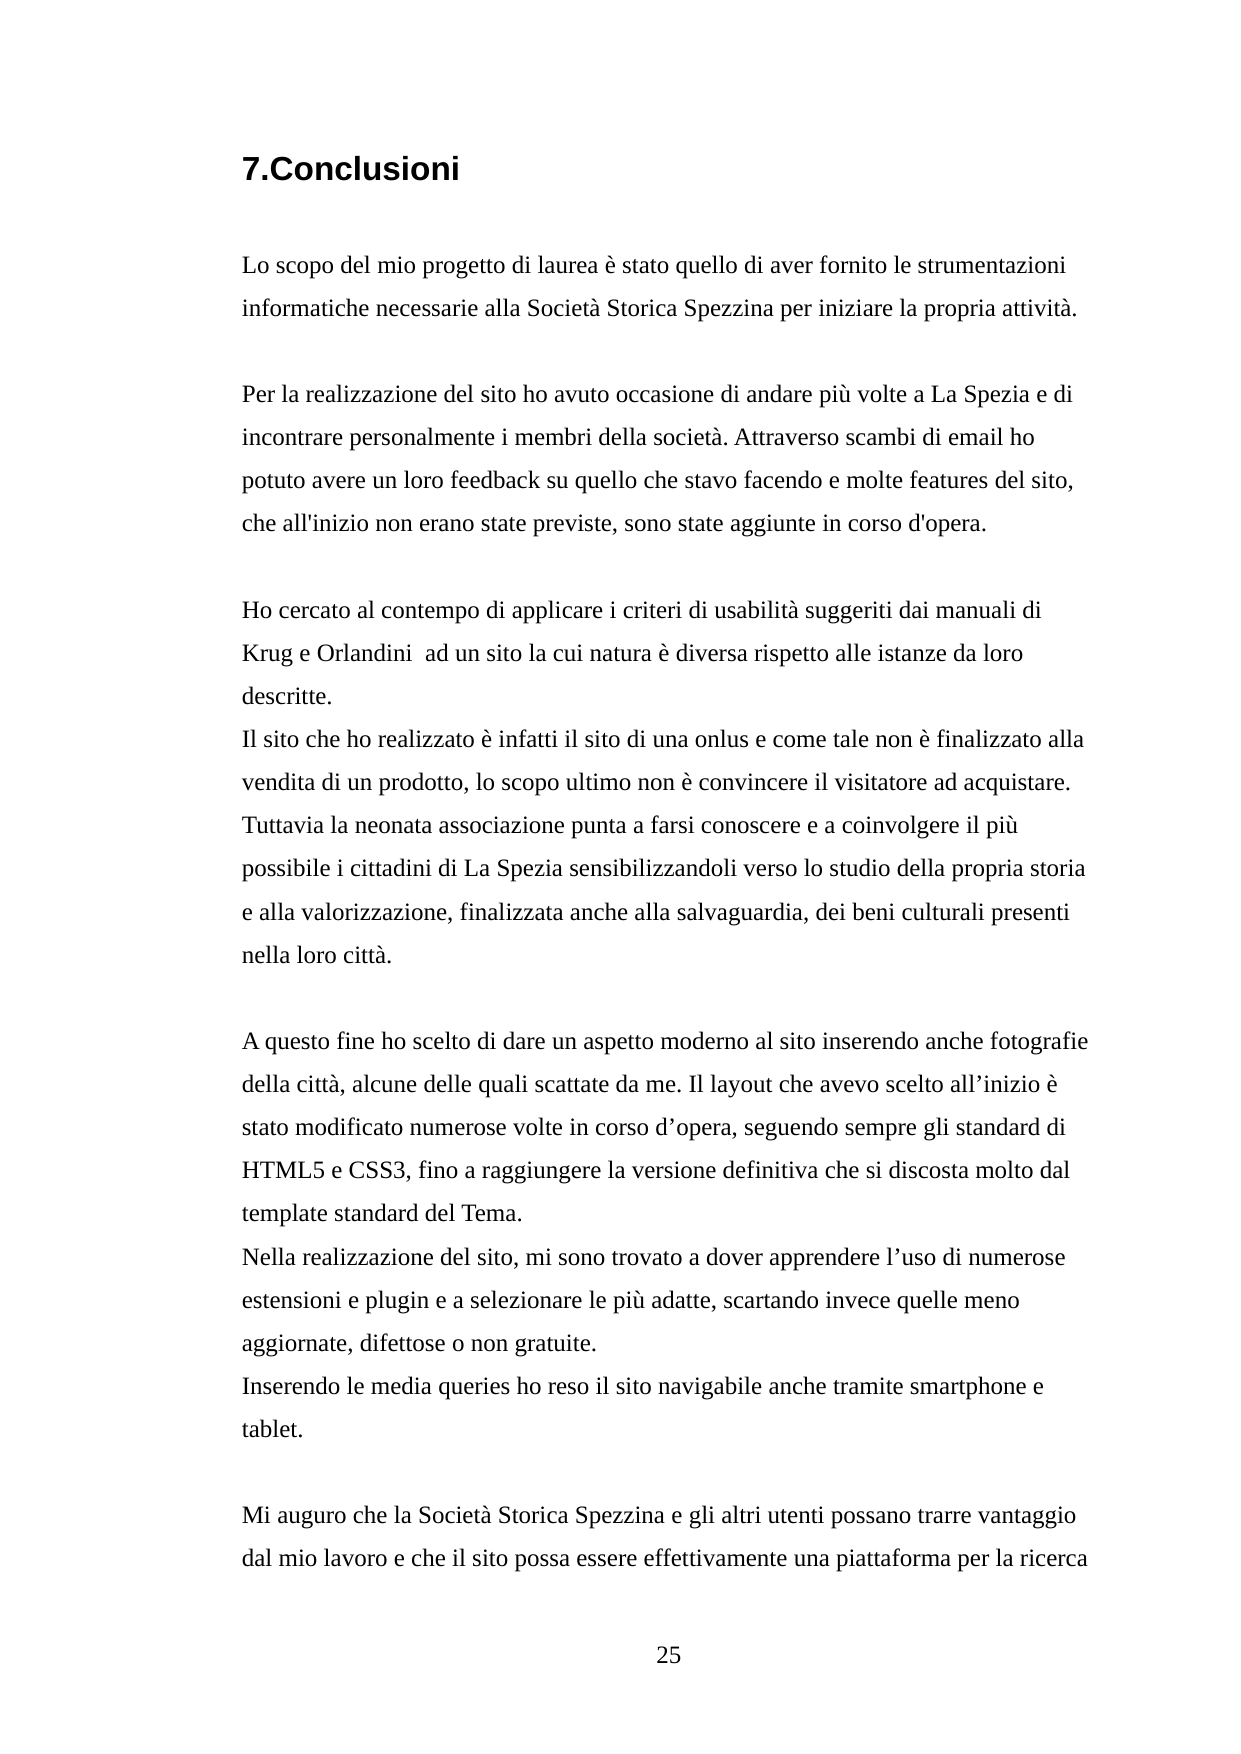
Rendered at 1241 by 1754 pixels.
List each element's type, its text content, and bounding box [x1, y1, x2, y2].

text Nella realizzazione del sito, mi sono trovato a dover apprendere l’uso di numerose estensioni e plugin e a selezionare le più adatte, scartando invece quelle meno aggiornate, difettose o non gratuite. [242, 1242, 1096, 1357]
text Mi auguro che la Società Storica Spezzina e gli altri utenti possano trarre vantaggio dal mio lavoro e che il sito possa essere effettivamente una piattaforma per la ricerca [242, 1500, 1096, 1572]
text Tuttavia la neonata associazione punta a farsi conoscere e a coinvolgere il più possibile i cittadini di La Spezia sensibilizzandoli verso lo studio della propria storia e alla valorizzazione, finalizzata anche alla salvaguardia, dei beni culturali presenti nella loro città. [242, 810, 1096, 968]
text 7.Conclusioni [242, 149, 1096, 187]
text Lo scopo del mio progetto di laurea è stato quello di aver fornito le strumentazioni informatiche necessarie alla Società Storica Spezzina per iniziare la propria attività. [242, 250, 1096, 322]
text Ho cercato al contempo di applicare i criteri di usabilità suggeriti dai manuali di Krug e Orlandini ad un sito la cui natura è diversa rispetto alle istanze da loro descritte. [242, 595, 1096, 710]
text Per la realizzazione del sito ho avuto occasione di andare più volte a La Spezia e di incontrare personalmente i membri della società. Attraverso scambi di email ho potuto avere un loro feedback su quello che stavo facendo e molte features del sito, che all'inizio non erano state previste, sono state aggiunte in corso d'opera. [242, 379, 1096, 537]
text A questo fine ho scelto di dare un aspetto moderno al sito inserendo anche fotografie della città, alcune delle quali scattate da me. Il layout che avevo scelto all’inizio è stato modificato numerose volte in corso d’opera, seguendo sempre gli standard di HTML5 e CSS3, fino a raggiungere la versione definitiva che si discosta molto dal template standard del Tema. [242, 1026, 1096, 1227]
text Il sito che ho realizzato è infatti il sito di una onlus e come tale non è finalizzato alla vendita di un prodotto, lo scopo ultimo non è convincere il visitatore ad acquistare. [242, 724, 1096, 796]
text Inserendo le media queries ho reso il sito navigabile anche tramite smartphone e tablet. [242, 1371, 1096, 1443]
